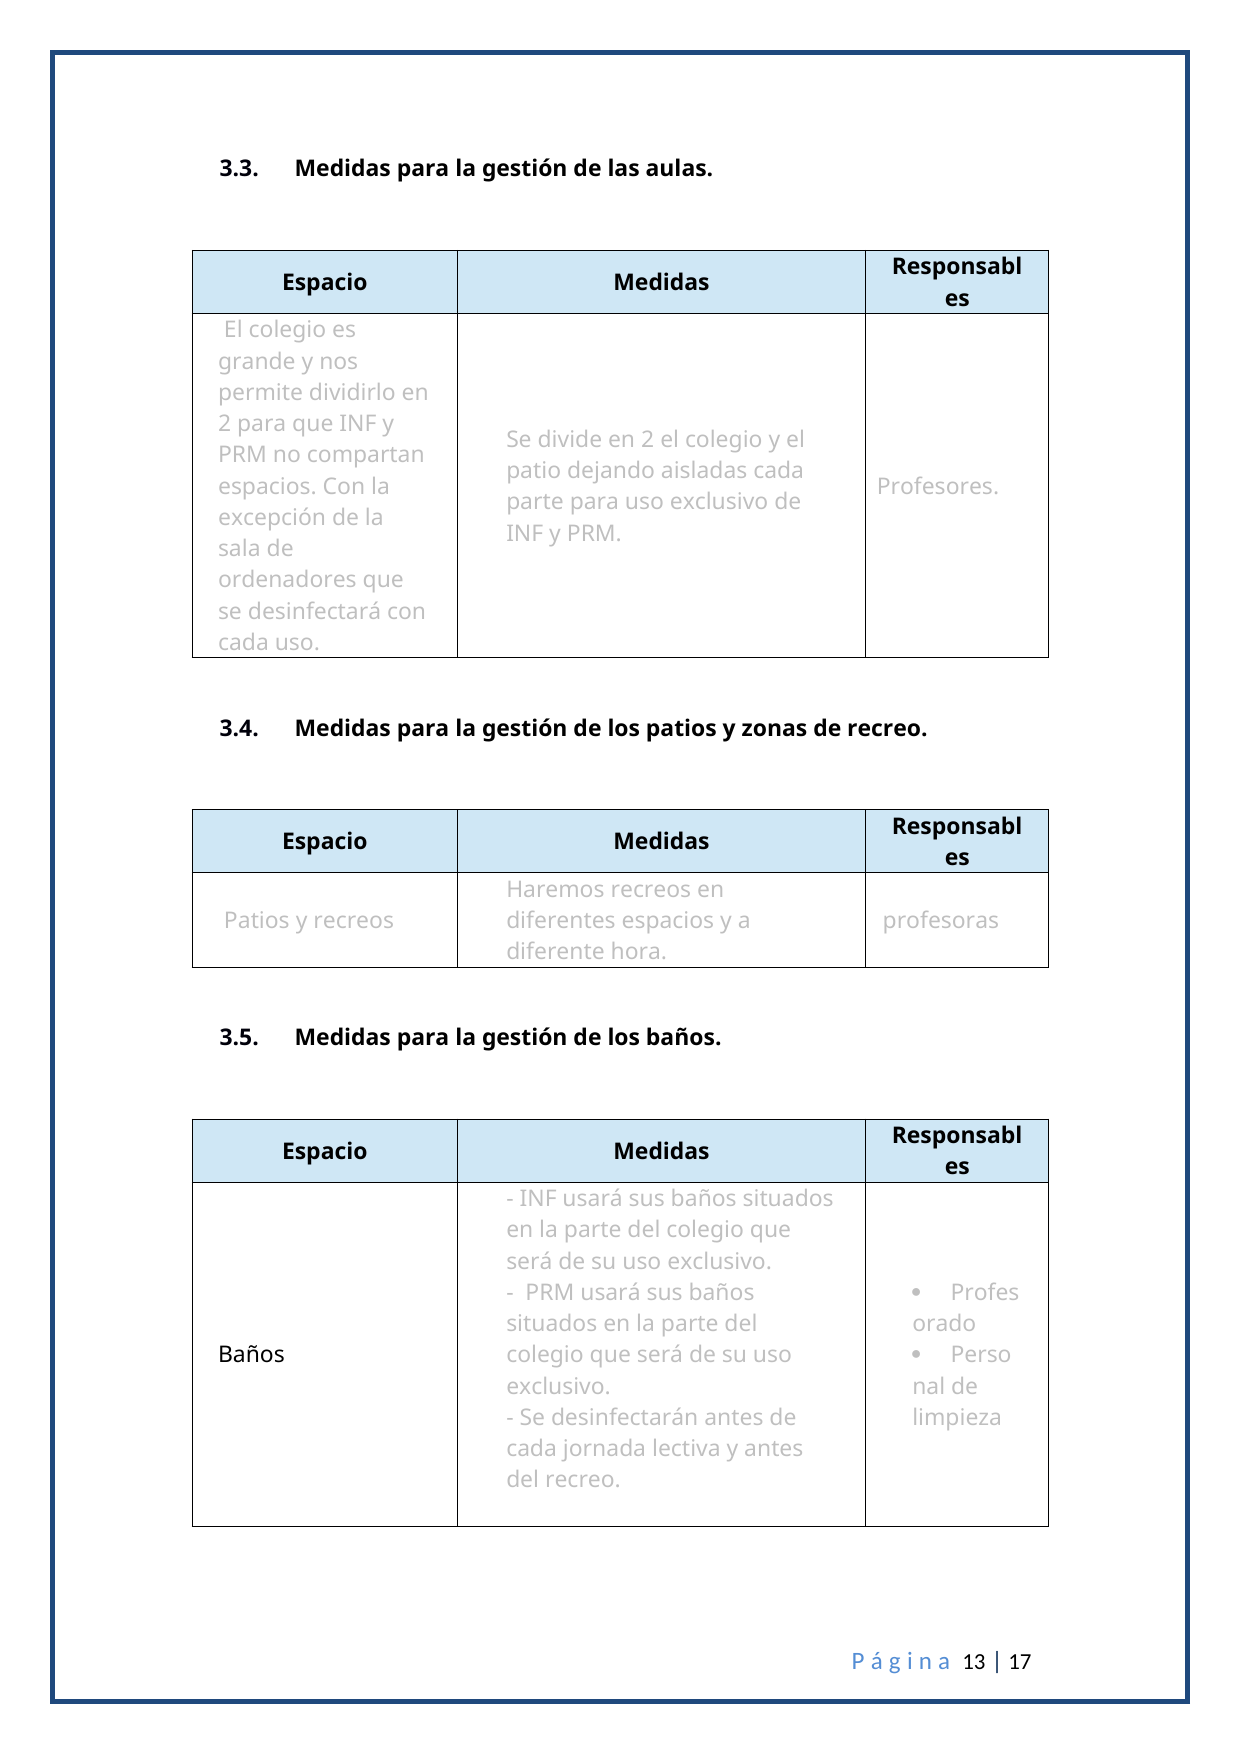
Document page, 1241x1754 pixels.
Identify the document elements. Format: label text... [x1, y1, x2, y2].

table_cell Baños [193, 1183, 457, 1526]
subtitle Medidas para la gestión de los patios y zonas de recreo. [219, 712, 1058, 743]
table_header Responsables [866, 810, 1048, 872]
subtitle Medidas para la gestión de los baños. [219, 1021, 1058, 1052]
table_header Responsables [866, 251, 1048, 313]
table_header Medidas [458, 810, 865, 872]
table_header Espacio [193, 1120, 457, 1182]
table_cell Profesores. [866, 314, 1048, 657]
table_header Espacio [193, 810, 457, 872]
table_cell - INF usará sus baños situados en la parte del colegio que será de su uso exclusivo. - PRM usará sus baños situados en la parte del colegio que será de su uso exclusivo. - Se desinfectarán antes de cada jornada lectiva y antes del recreo. [458, 1183, 865, 1526]
table_header Medidas [458, 1120, 865, 1182]
table_cell profesoras [866, 873, 1048, 966]
table_cell El colegio es grande y nos permite dividirlo en 2 para que INF y PRM no compartan espacios. Con la excepción de la sala de ordenadores que se desinfectará con cada uso. [193, 314, 457, 657]
table_cell Haremos recreos en diferentes espacios y a diferente hora. [458, 873, 865, 966]
table_cell Profesorado Personal de limpieza [866, 1183, 1048, 1526]
table_header Espacio [193, 251, 457, 313]
table_header Medidas [458, 251, 865, 313]
table_cell Patios y recreos [193, 873, 457, 966]
subtitle Medidas para la gestión de las aulas. [219, 152, 1058, 184]
table_header Responsables [866, 1120, 1048, 1182]
table_cell Se divide en 2 el colegio y el patio dejando aisladas cada parte para uso exclusivo de INF y PRM. [458, 314, 865, 657]
